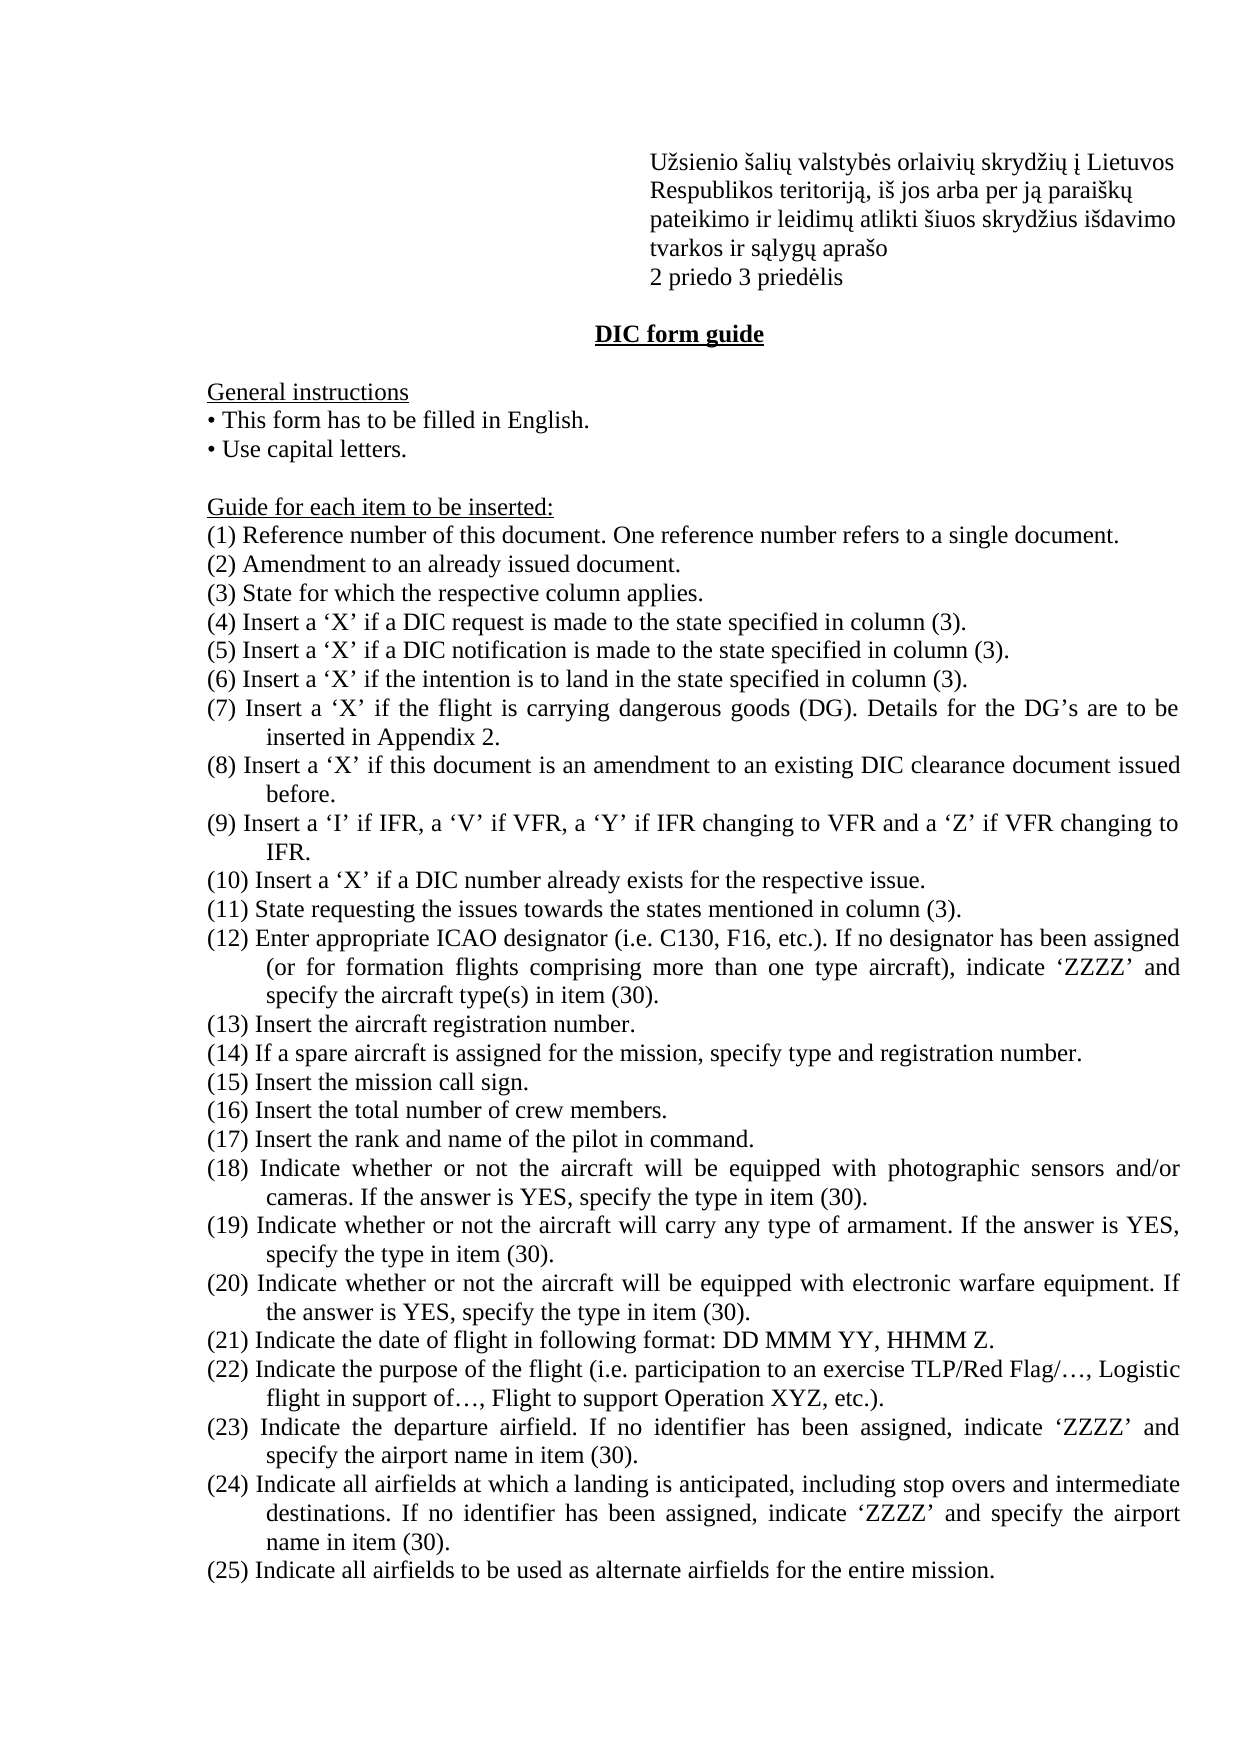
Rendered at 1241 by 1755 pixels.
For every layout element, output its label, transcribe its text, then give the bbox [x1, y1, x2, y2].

text (24) Indicate all airfields at which a landing is anticipated, including stop overs and intermediate destinations. If no identifier has been assigned, indicate ‘ZZZZ’ and specify the airport name in item (30). [207, 1469, 1181, 1556]
text (3) State for which the respective column applies. [207, 578, 1181, 607]
text (25) Indicate all airfields to be used as alternate airfields for the entire mission. [207, 1556, 1181, 1584]
text • Use capital letters. [207, 434, 1181, 463]
text (20) Indicate whether or not the aircraft will be equipped with electronic warfare equipment. If the answer is YES, specify the type in item (30). [207, 1268, 1181, 1326]
text (14) If a spare aircraft is assigned for the mission, specify type and registration number. [207, 1038, 1181, 1067]
text (5) Insert a ‘X’ if a DIC notification is made to the state specified in column (3). [207, 636, 1181, 664]
text (1) Reference number of this document. One reference number refers to a single document. [207, 521, 1181, 549]
text Guide for each item to be inserted: [207, 492, 1181, 521]
text (10) Insert a ‘X’ if a DIC number already exists for the respective issue. [207, 866, 1181, 894]
text (23) Indicate the departure airfield. If no identifier has been assigned, indicate ‘ZZZZ’ and specify the airport name in item (30). [207, 1412, 1181, 1469]
text (13) Insert the aircraft registration number. [207, 1009, 1181, 1038]
text (8) Insert a ‘X’ if this document is an amendment to an existing DIC clearance document issued before. [207, 751, 1181, 808]
text 2 priedo 3 priedėlis [649, 262, 1181, 291]
text (11) State requesting the issues towards the states mentioned in column (3). [207, 894, 1181, 923]
text (18) Indicate whether or not the aircraft will be equipped with photographic sensors and/or cameras. If the answer is YES, specify the type in item (30). [207, 1153, 1181, 1211]
text Užsienio šalių valstybės orlaivių skrydžių į Lietuvos Respublikos teritoriją, iš jos arba per ją paraiškų pateikimo ir leidimų atlikti šiuos skrydžius išdavimo tvarkos ir sąlygų aprašo [649, 147, 1181, 262]
text (4) Insert a ‘X’ if a DIC request is made to the state specified in column (3). [207, 607, 1181, 636]
text DIC form guide [177, 319, 1181, 348]
text (2) Amendment to an already issued document. [207, 549, 1181, 578]
text (21) Indicate the date of flight in following format: DD MMM YY, HHMM Z. [207, 1326, 1181, 1354]
text (22) Indicate the purpose of the flight (i.e. participation to an exercise TLP/Red Flag/…, Logistic flight in support of…, Flight to support Operation XYZ, etc.). [207, 1354, 1181, 1412]
text (6) Insert a ‘X’ if the intention is to land in the state specified in column (3). [207, 664, 1181, 693]
text (9) Insert a ‘I’ if IFR, a ‘V’ if VFR, a ‘Y’ if IFR changing to VFR and a ‘Z’ if VFR changing to IFR. [207, 808, 1181, 866]
text (16) Insert the total number of crew members. [207, 1096, 1181, 1124]
text (15) Insert the mission call sign. [207, 1067, 1181, 1096]
text General instructions [207, 377, 1181, 406]
text (7) Insert a ‘X’ if the flight is carrying dangerous goods (DG). Details for the DG’s are to be inserted in Appendix 2. [207, 693, 1181, 751]
text (17) Insert the rank and name of the pilot in command. [207, 1124, 1181, 1153]
text (12) Enter appropriate ICAO designator (i.e. C130, F16, etc.). If no designator has been assigned (or for formation flights comprising more than one type aircraft), indicate ‘ZZZZ’ and specify the aircraft type(s) in item (30). [207, 923, 1181, 1009]
text • This form has to be filled in English. [207, 406, 1181, 434]
text (19) Indicate whether or not the aircraft will carry any type of armament. If the answer is YES, specify the type in item (30). [207, 1211, 1181, 1268]
